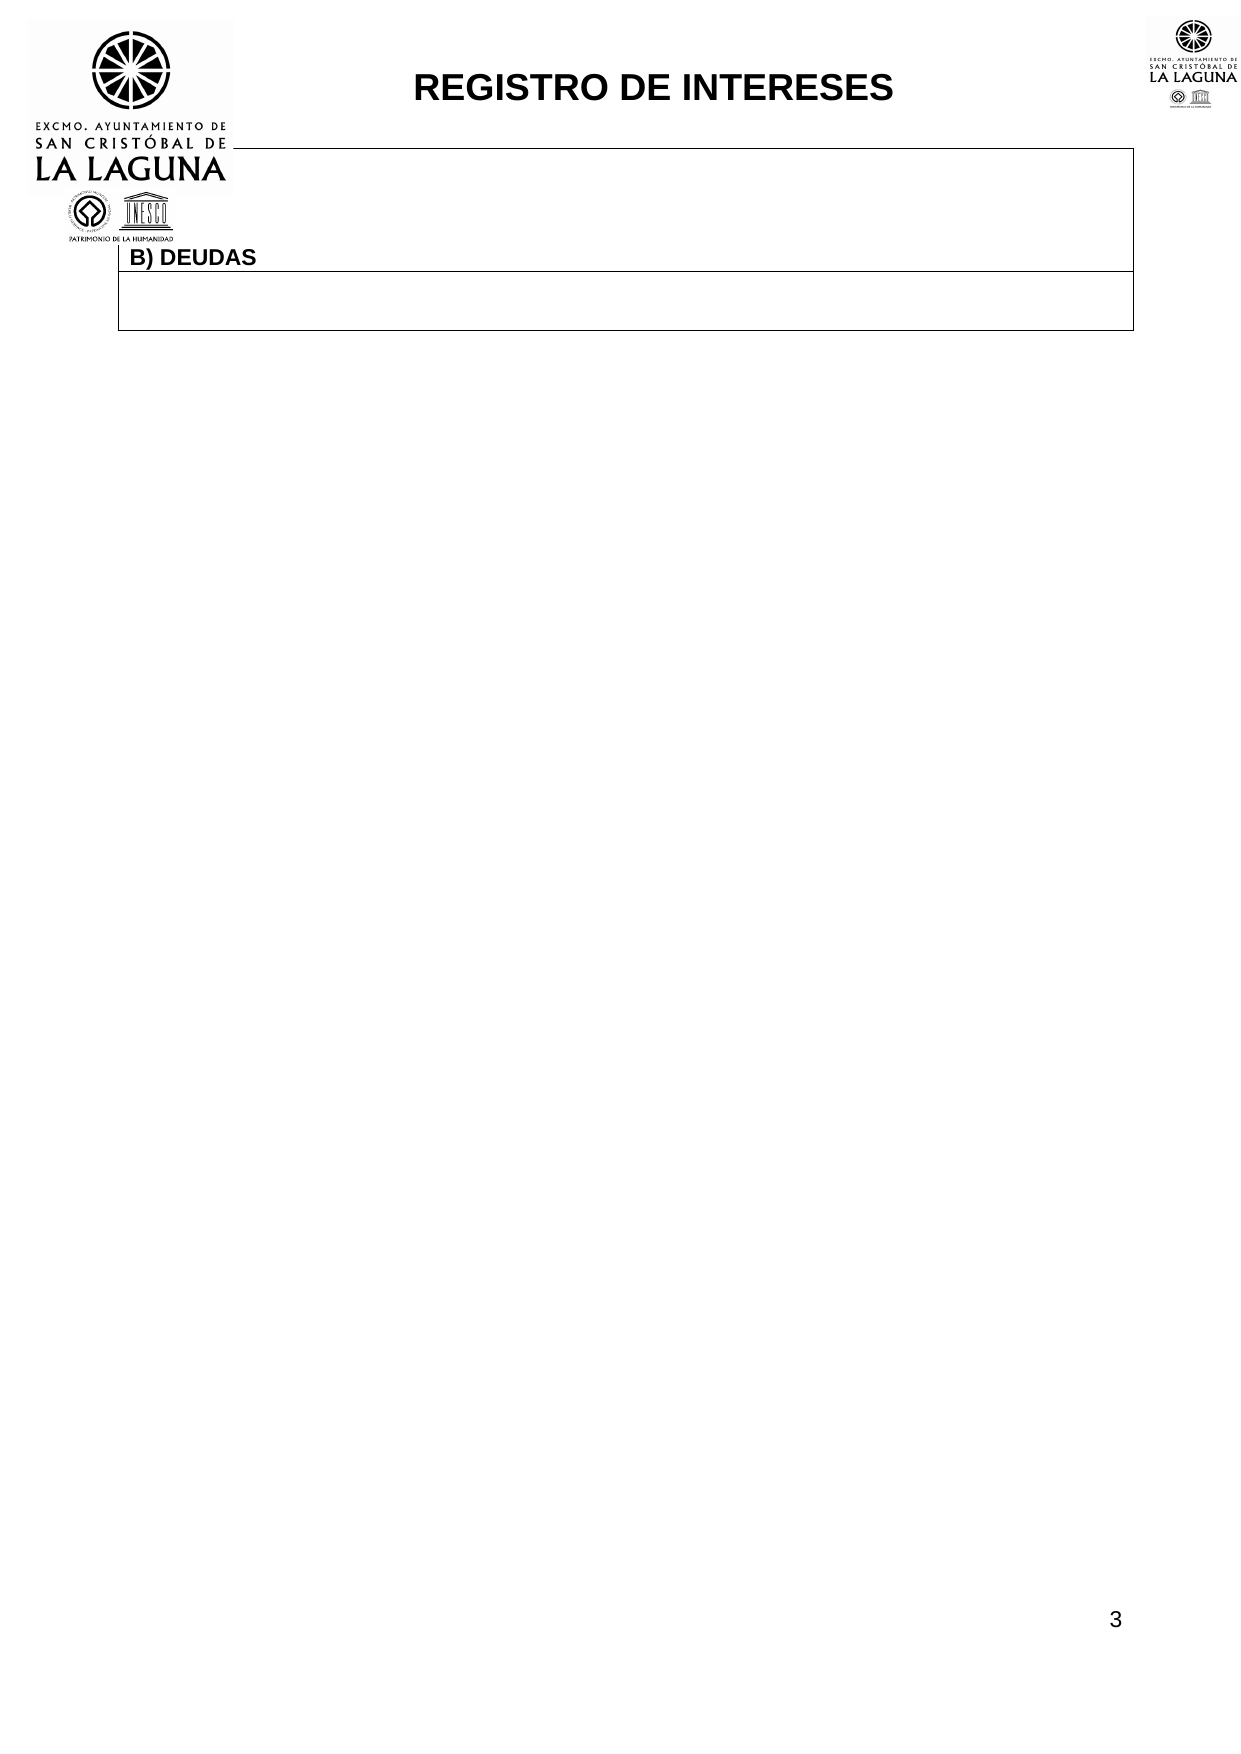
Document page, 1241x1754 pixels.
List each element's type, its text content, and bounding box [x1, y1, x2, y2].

table_cell [119, 272, 1133, 329]
table_cell B) DEUDAS [119, 149, 1133, 271]
